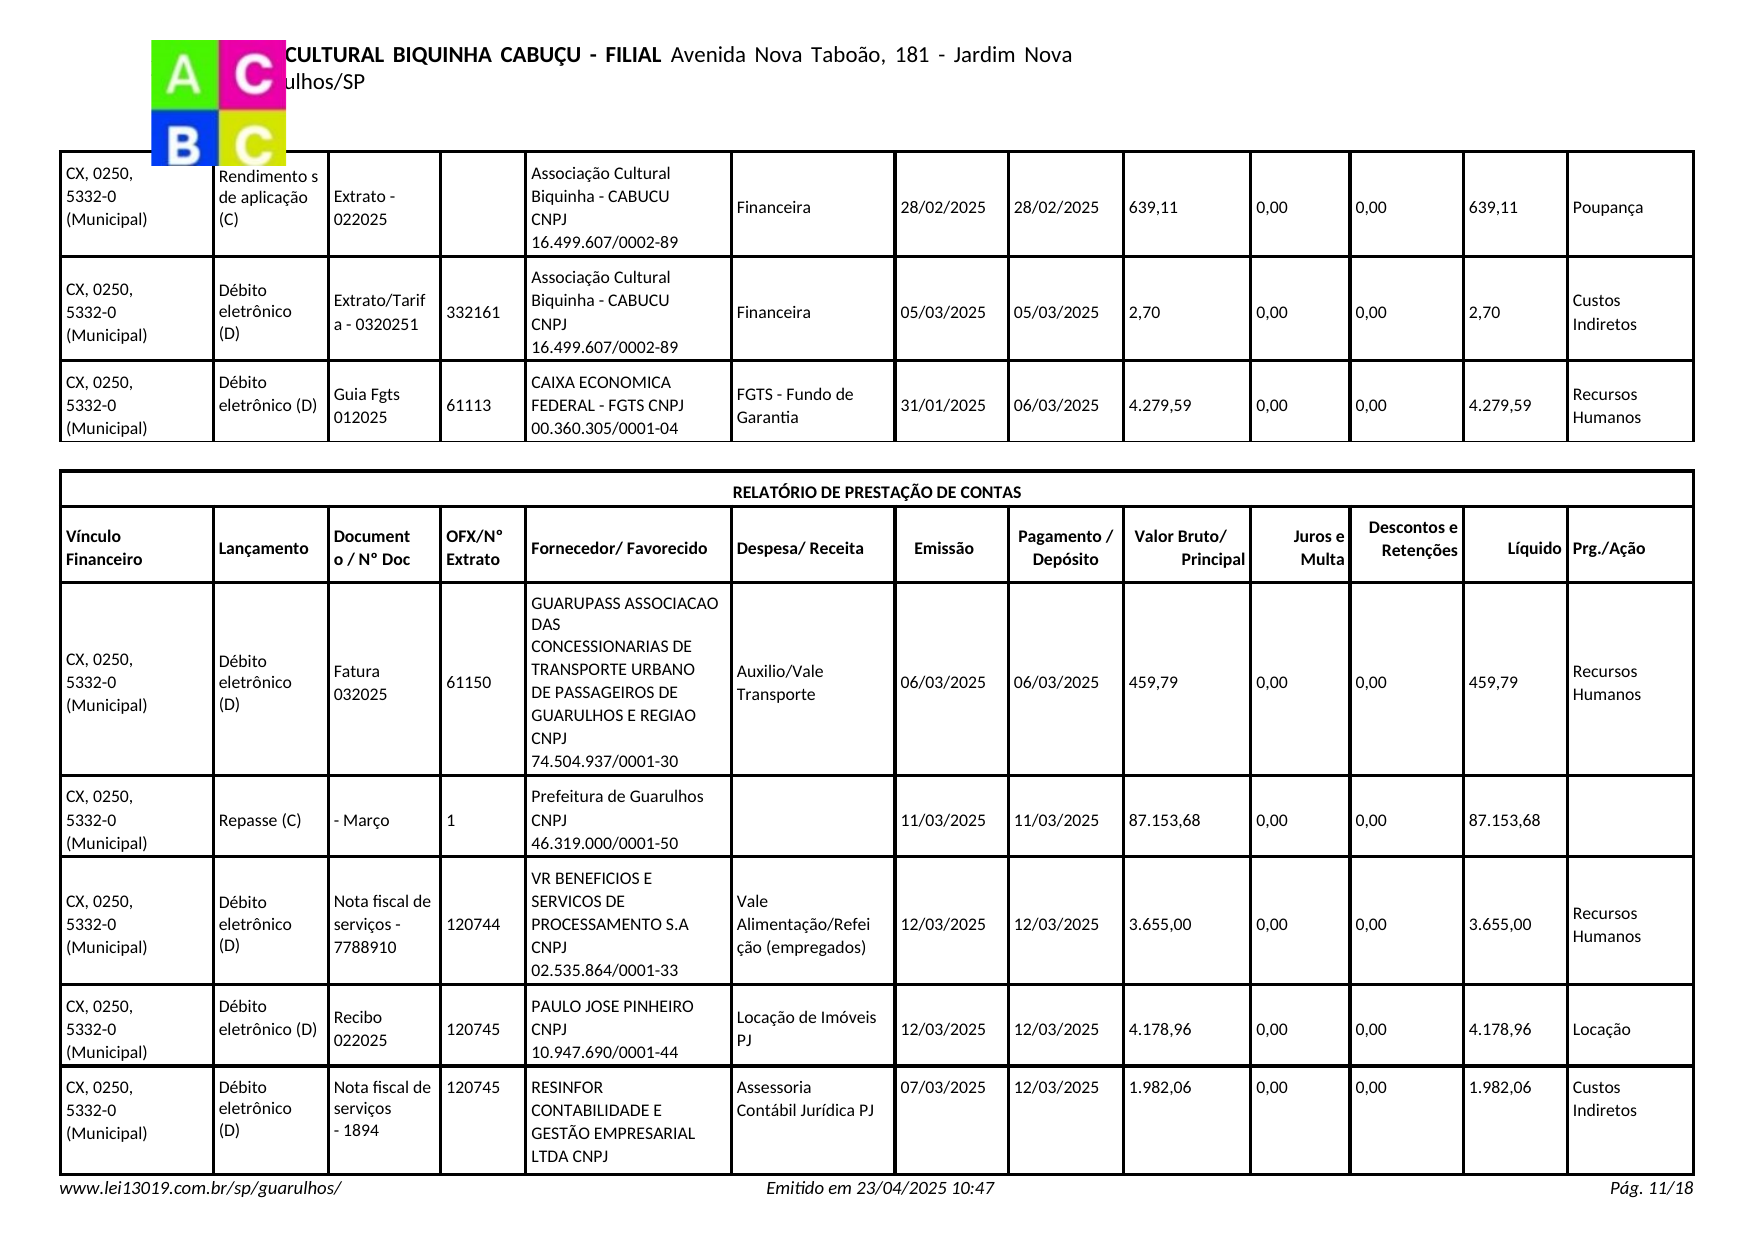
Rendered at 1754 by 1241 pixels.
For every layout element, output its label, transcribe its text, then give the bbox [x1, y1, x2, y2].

table_cell 07/03/2025 [897, 1068, 1007, 1173]
table_cell Vínculo Financeiro [62, 508, 212, 581]
table_cell Prg./Ação [1569, 508, 1692, 581]
table_cell - Março [330, 777, 439, 855]
table_cell CX, 0250, 5332-0 (Municipal) [62, 362, 212, 441]
table_cell Recursos Humanos [1569, 362, 1692, 441]
table_cell 87.153,68 [1465, 777, 1566, 855]
table_cell OFX/Nº Extrato [442, 508, 524, 581]
table_cell 05/03/2025 [897, 258, 1007, 359]
table_cell 12/03/2025 [1010, 1068, 1122, 1173]
table_cell 0,00 [1252, 777, 1348, 855]
table_cell Débito eletrônico (D) [215, 258, 327, 359]
table_cell Líquido [1465, 508, 1566, 581]
table_cell 87.153,68 [1125, 777, 1249, 855]
table_cell 12/03/2025 [1010, 858, 1122, 983]
table_cell Débito eletrônico (D) [215, 1068, 327, 1173]
table_cell 28/02/2025 [897, 153, 1007, 254]
table_cell CX, 0250, 5332-0 (Municipal) [62, 153, 212, 254]
table_cell 12/03/2025 [897, 986, 1007, 1064]
table_cell 120745 [442, 986, 524, 1064]
table_cell 4.178,96 [1125, 986, 1249, 1064]
table_cell GUARUPASS ASSOCIACAO DAS CONCESSIONARIAS DE TRANSPORTE URBANO DE PASSAGEIROS DE GUARULHOS E REGIAO CNPJ 74.504.937/0001-30 [527, 584, 730, 774]
table_cell [733, 777, 893, 855]
table_cell 0,00 [1252, 986, 1348, 1064]
table_cell CX, 0250, 5332-0 (Municipal) [62, 1068, 212, 1173]
table_cell [1569, 777, 1692, 855]
table_cell 0,00 [1352, 258, 1462, 359]
table_cell Associação Cultural Biquinha - CABUCU CNPJ 16.499.607/0002-89 [527, 258, 730, 359]
table_cell 120744 [442, 858, 524, 983]
table_cell 0,00 [1252, 1068, 1348, 1173]
table_cell Locação [1569, 986, 1692, 1064]
table_cell Poupança [1569, 153, 1692, 254]
table_cell Valor Bruto/ Principal [1125, 508, 1249, 581]
table_cell 1 [442, 777, 524, 855]
table_cell CAIXA ECONOMICA FEDERAL - FGTS CNPJ 00.360.305/0001-04 [527, 362, 730, 441]
table_cell Locação de Imóveis PJ [733, 986, 893, 1064]
table_cell 0,00 [1352, 986, 1462, 1064]
table_cell Débito eletrônico (D) [215, 362, 327, 441]
table_cell 61150 [442, 584, 524, 774]
table_cell 0,00 [1252, 258, 1348, 359]
table_cell Recursos Humanos [1569, 584, 1692, 774]
table_cell Vale Alimentação/Refei ção (empregados) [733, 858, 893, 983]
table_cell 639,11 [1125, 153, 1249, 254]
table_cell 0,00 [1252, 858, 1348, 983]
table_cell CX, 0250, 5332-0 (Municipal) [62, 777, 212, 855]
table_cell 2,70 [1465, 258, 1566, 359]
table_header RELATÓRIO DE PRESTAÇÃO DE CONTAS [62, 473, 1692, 504]
table_cell Assessoria Contábil Jurídica PJ [733, 1068, 893, 1173]
table_cell 120745 [442, 1068, 524, 1173]
table_cell 3.655,00 [1465, 858, 1566, 983]
table_cell 2,70 [1125, 258, 1249, 359]
table_cell Guia Fgts 012025 [330, 362, 439, 441]
table_cell 0,00 [1252, 153, 1348, 254]
table_cell Fatura 032025 [330, 584, 439, 774]
table_cell 0,00 [1352, 858, 1462, 983]
table_cell Extrato/Tarif a - 0320251 [330, 258, 439, 359]
table_cell Custos Indiretos [1569, 1068, 1692, 1173]
table_cell 12/03/2025 [1010, 986, 1122, 1064]
table_cell Recursos Humanos [1569, 858, 1692, 983]
table_cell 11/03/2025 [897, 777, 1007, 855]
table_cell 31/01/2025 [897, 362, 1007, 441]
table_cell 06/03/2025 [1010, 362, 1122, 441]
table_cell Custos Indiretos [1569, 258, 1692, 359]
table_cell Document o / Nº Doc [330, 508, 439, 581]
table_cell 06/03/2025 [1010, 584, 1122, 774]
table_cell PAULO JOSE PINHEIRO CNPJ 10.947.690/0001-44 [527, 986, 730, 1064]
table_cell 0,00 [1252, 362, 1348, 441]
table_cell Repasse (C) [215, 777, 327, 855]
table_cell Nota fiscal de serviços - 1894 [330, 1068, 439, 1173]
table_cell 0,00 [1352, 777, 1462, 855]
table_cell RESINFOR CONTABILIDADE E GESTÃO EMPRESARIAL LTDA CNPJ [527, 1068, 730, 1173]
table_cell 0,00 [1352, 1068, 1462, 1173]
table_cell CX, 0250, 5332-0 (Municipal) [62, 986, 212, 1064]
table_cell CX, 0250, 5332-0 (Municipal) [62, 584, 212, 774]
table_cell CX, 0250, 5332-0 (Municipal) [62, 258, 212, 359]
table_cell 61113 [442, 362, 524, 441]
table_cell 05/03/2025 [1010, 258, 1122, 359]
table_cell 1.982,06 [1125, 1068, 1249, 1173]
table_cell 639,11 [1465, 153, 1566, 254]
table_cell 4.178,96 [1465, 986, 1566, 1064]
table_cell Despesa/ Receita [733, 508, 893, 581]
table_cell 28/02/2025 [1010, 153, 1122, 254]
table_cell Débito eletrônico (D) [215, 986, 327, 1064]
table_cell Débito eletrônico (D) [215, 584, 327, 774]
table_cell Descontos e Retenções [1352, 508, 1462, 581]
table_cell 12/03/2025 [897, 858, 1007, 983]
table_cell Auxilio/Vale Transporte [733, 584, 893, 774]
table_cell Extrato - 022025 [330, 153, 439, 254]
table_cell Débito eletrônico (D) [215, 858, 327, 983]
table_cell Associação Cultural Biquinha - CABUCU CNPJ 16.499.607/0002-89 [527, 153, 730, 254]
table_cell CX, 0250, 5332-0 (Municipal) [62, 858, 212, 983]
table_cell 332161 [442, 258, 524, 359]
table_cell 0,00 [1252, 584, 1348, 774]
table_cell Fornecedor/ Favorecido [527, 508, 730, 581]
table_cell 3.655,00 [1125, 858, 1249, 983]
table_cell Nota fiscal de serviços - 7788910 [330, 858, 439, 983]
table_cell Rendimento s de aplicação (C) [215, 153, 327, 254]
table_cell Juros e Multa [1252, 508, 1348, 581]
table_cell 1.982,06 [1465, 1068, 1566, 1173]
table_cell FGTS - Fundo de Garantia [733, 362, 893, 441]
table_cell Emissão [897, 508, 1007, 581]
table_cell 459,79 [1125, 584, 1249, 774]
table_cell 0,00 [1352, 153, 1462, 254]
table_cell 11/03/2025 [1010, 777, 1122, 855]
table_cell Recibo 022025 [330, 986, 439, 1064]
table_cell 459,79 [1465, 584, 1566, 774]
table_cell 4.279,59 [1125, 362, 1249, 441]
table_cell [442, 153, 524, 254]
table_cell 4.279,59 [1465, 362, 1566, 441]
table_cell 0,00 [1352, 584, 1462, 774]
table_cell Financeira [733, 153, 893, 254]
table_cell Lançamento [215, 508, 327, 581]
table_cell 06/03/2025 [897, 584, 1007, 774]
table_cell Pagamento / Depósito [1010, 508, 1122, 581]
table_cell 0,00 [1352, 362, 1462, 441]
table_cell Financeira [733, 258, 893, 359]
table_cell Prefeitura de Guarulhos CNPJ 46.319.000/0001-50 [527, 777, 730, 855]
table_cell VR BENEFICIOS E SERVICOS DE PROCESSAMENTO S.A CNPJ 02.535.864/0001-33 [527, 858, 730, 983]
